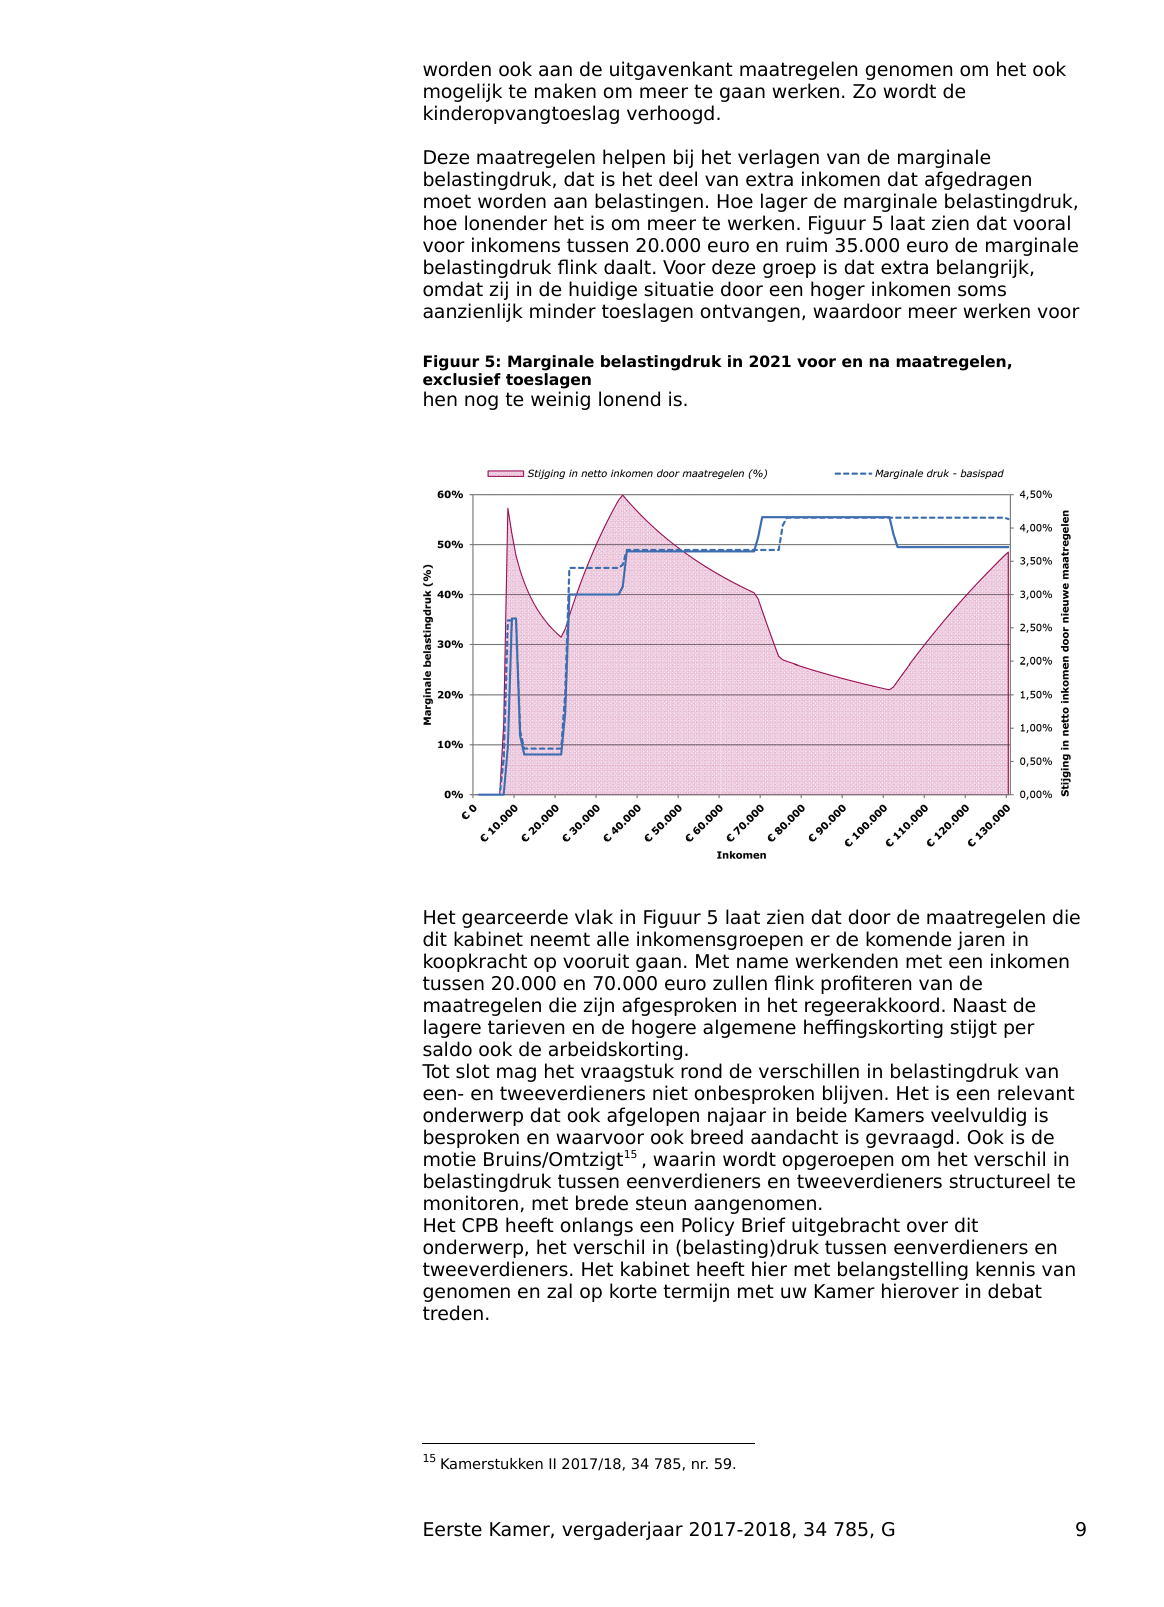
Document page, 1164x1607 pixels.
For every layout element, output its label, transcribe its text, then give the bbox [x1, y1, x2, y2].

text worden ook aan de uitgavenkant maatregelen genomen om het ook mogelijk te maken om meer te gaan werken. Zo wordt de kinderopvangtoeslag verhoogd. [422, 59, 1087, 125]
picture [422, 467, 1072, 863]
text Figuur 5: Marginale belastingdruk in 2021 voor en na maatregelen, exclusief toeslagen [422, 353, 1072, 389]
text Tot slot mag het vraagstuk rond de verschillen in belastingdruk van een- en tweeverdieners niet onbesproken blijven. Het is een relevant onderwerp dat ook afgelopen najaar in beide Kamers veelvuldig is besproken en waarvoor ook breed aandacht is gevraagd. Ook is de motie Bruins/Omtzigt, waarin wordt opgeroepen om het verschil in belastingdruk tussen eenverdieners en tweeverdieners structureel te monitoren, met brede steun aangenomen. [422, 1061, 1087, 1214]
text Deze maatregelen helpen bij het verlagen van de marginale belastingdruk, dat is het deel van extra inkomen dat afgedragen moet worden aan belastingen. Hoe lager de marginale belastingdruk, hoe lonender het is om meer te werken. Figuur 5 laat zien dat vooral voor inkomens tussen 20.000 euro en ruim 35.000 euro de marginale belastingdruk flink daalt. Voor deze groep is dat extra belangrijk, omdat zij in de huidige situatie door een hoger inkomen soms aanzienlijk minder toeslagen ontvangen, waardoor meer werken voor hen nog te weinig lonend is. [422, 147, 1087, 411]
text Kamerstukken II 2017/18, 34 785, nr. 59. [422, 1452, 1087, 1474]
text Het gearceerde vlak in Figuur 5 laat zien dat door de maatregelen die dit kabinet neemt alle inkomensgroepen er de komende jaren in koopkracht op vooruit gaan. Met name werkenden met een inkomen tussen 20.000 en 70.000 euro zullen flink profiteren van de maatregelen die zijn afgesproken in het regeerakkoord. Naast de lagere tarieven en de hogere algemene heffingskorting stijgt per saldo ook de arbeidskorting. [422, 907, 1087, 1061]
text Het CPB heeft onlangs een Policy Brief uitgebracht over dit onderwerp, het verschil in (belasting)druk tussen eenverdieners en tweeverdieners. Het kabinet heeft hier met belangstelling kennis van genomen en zal op korte termijn met uw Kamer hierover in debat treden. [422, 1214, 1087, 1324]
